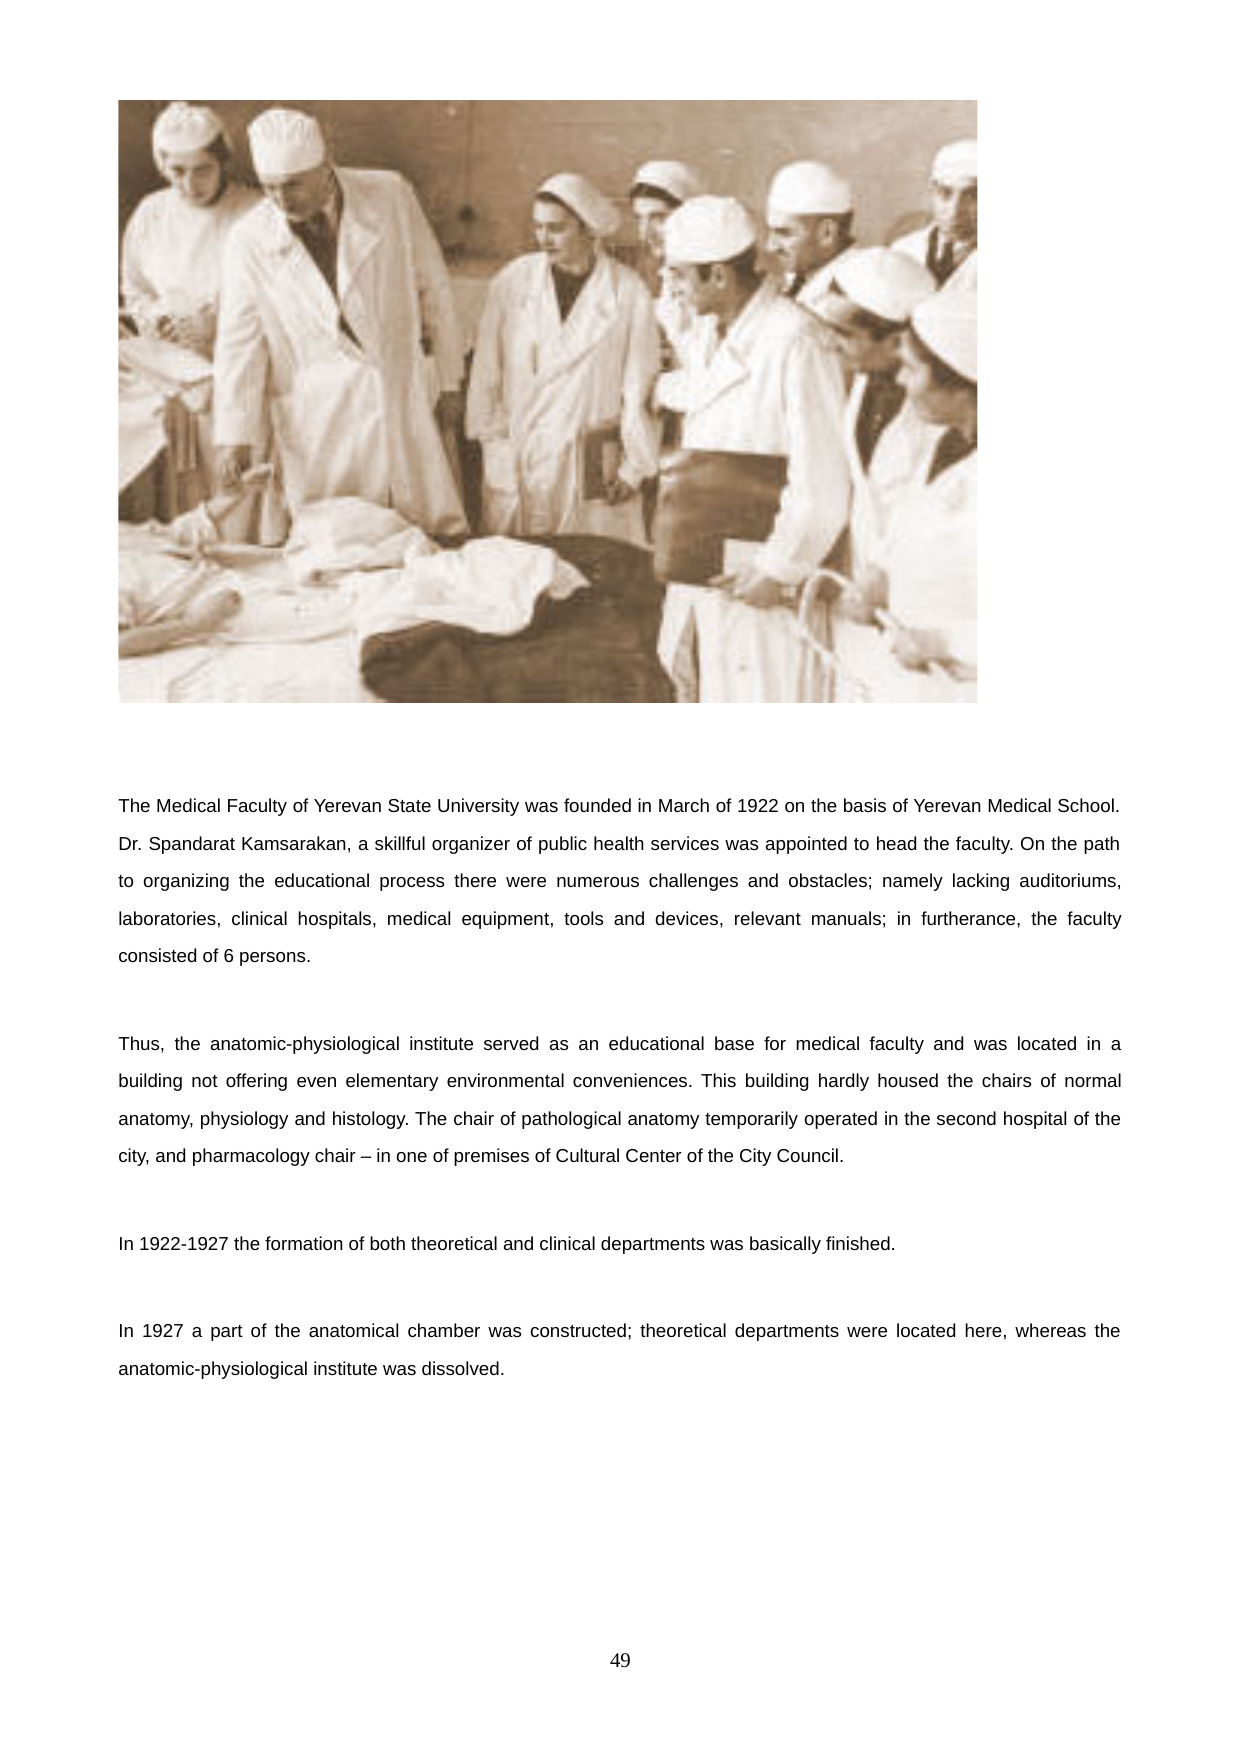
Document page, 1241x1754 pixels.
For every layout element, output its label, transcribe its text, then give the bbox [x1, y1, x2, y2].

text In 1927 a part of the anatomical chamber was constructed; theoretical departments were located here, whereas the anatomic-physiological institute was dissolved. [118, 1312, 1122, 1387]
text The Medical Faculty of Yerevan State University was founded in March of 1922 on the basis of Yerevan Medical School. Dr. Spandarat Kamsarakan, a skillful organizer of public health services was appointed to head the faculty. On the path to organizing the educational process there were numerous challenges and obstacles; namely lacking auditoriums, laboratories, clinical hospitals, medical equipment, tools and devices, relevant manuals; in furtherance, the faculty consisted of 6 persons. [118, 787, 1122, 975]
text Thus, the anatomic-physiological institute served as an educational base for medical faculty and was located in a building not offering even elementary environmental conveniences. This building hardly housed the chairs of normal anatomy, physiology and histology. The chair of pathological anatomy temporarily operated in the second hospital of the city, and pharmacology chair – in one of premises of Cultural Center of the City Council. [118, 1025, 1122, 1175]
text In 1922-1927 the formation of both theoretical and clinical departments was basically finished. [118, 1225, 1122, 1262]
picture [118, 100, 978, 703]
